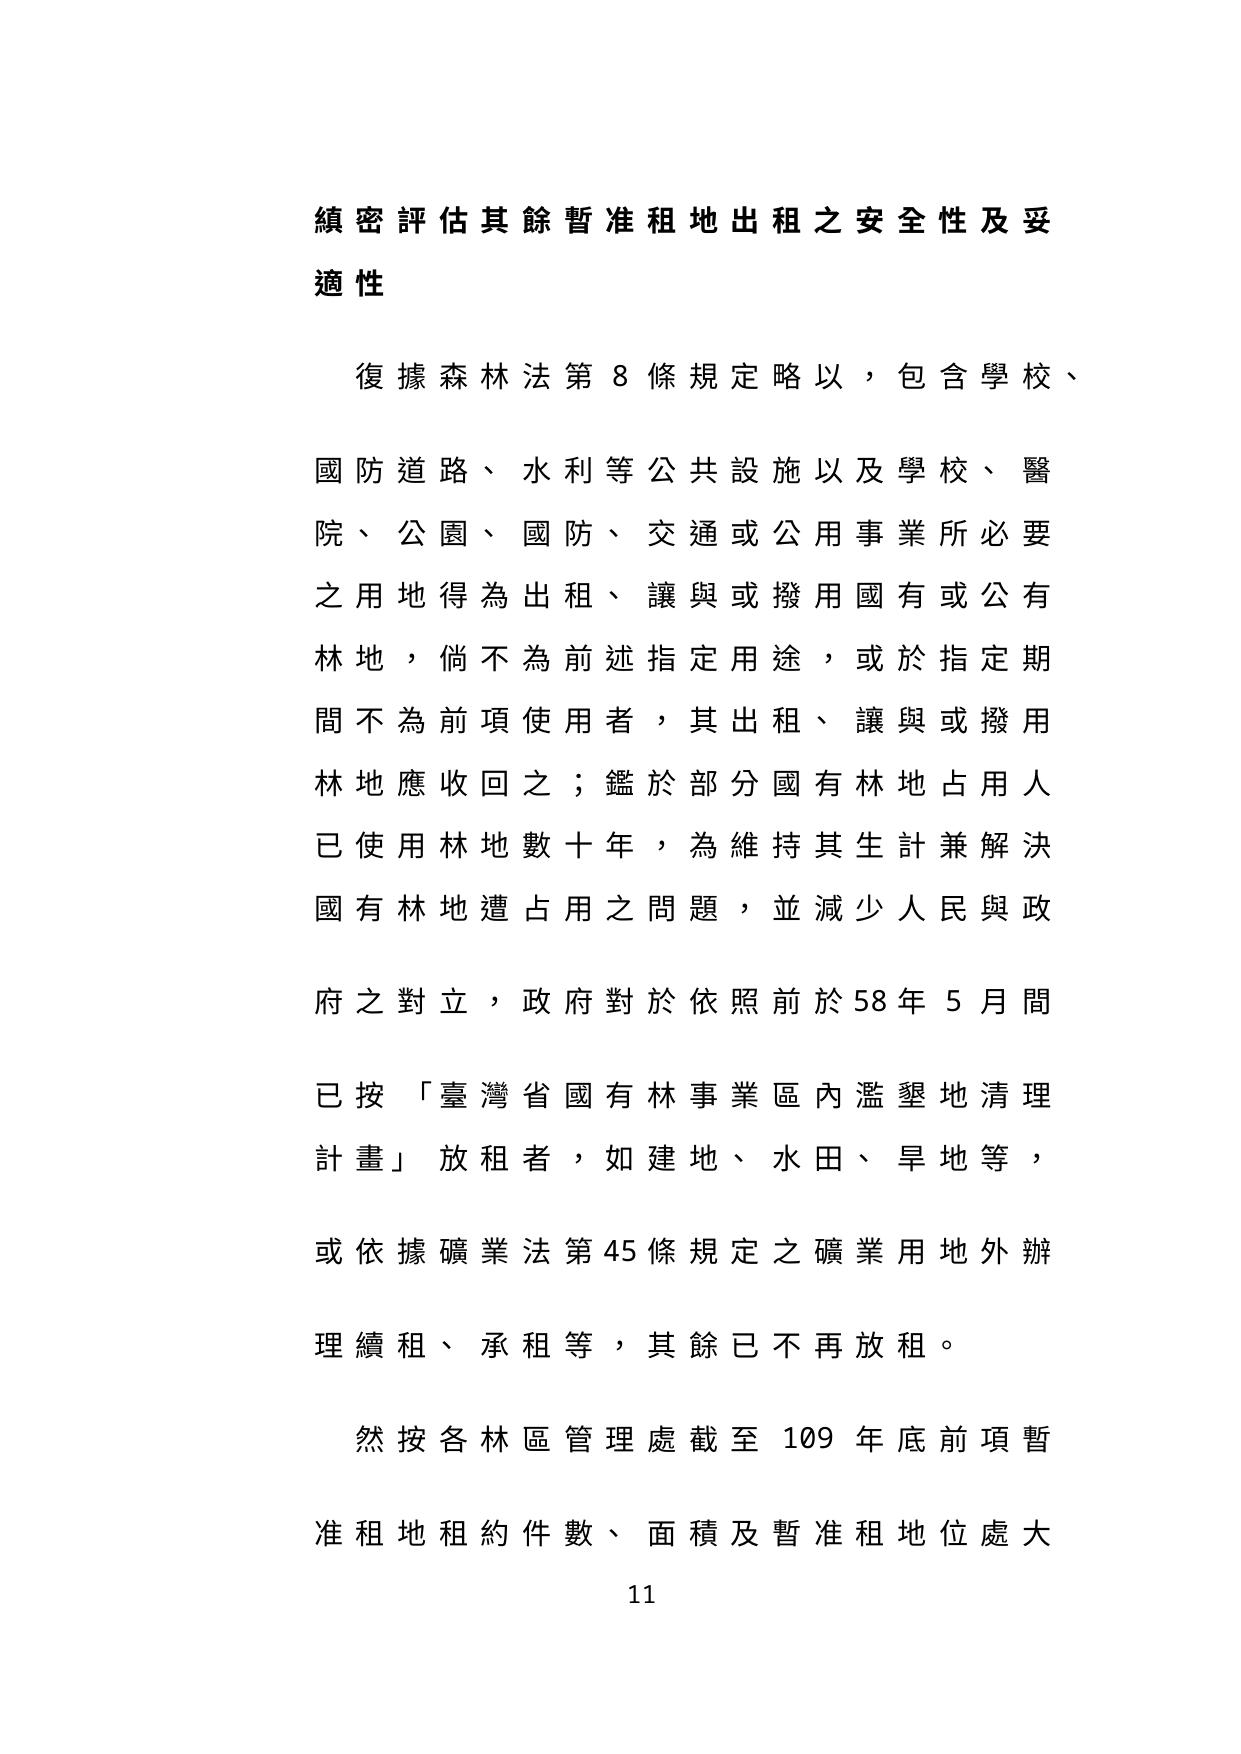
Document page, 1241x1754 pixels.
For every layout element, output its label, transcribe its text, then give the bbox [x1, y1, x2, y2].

text 縝密評估其餘暫准租地出租之安全性及妥適性 [242, 177, 1058, 302]
text 然按各林區管理處截至109年底前項暫准租地租約件數、面積及暫准租地位處大規模崩塌潛勢範圍情形(詳表3)，其中暫准租地位處大規模崩塌潛勢範圍面積達11.57公頃，占暫准租地面積6.35%，且其中有1.05公頃係逾期未續約尚未收回者，為確保民眾生命財產安全，允宜儘速將位處大規模崩塌潛勢範圍之逾期未續約暫准租地辦理後續收回事宜，並適時檢討暫准租地出租之安全性、適宜性及加強監督管理機制。 [271, 1365, 1058, 1552]
text 復據森林法第8條規定略以，包含學校、國防道路、水利等公共設施以及學校、醫院、公園、國防、交通或公用事業所必要之用地得為出租、讓與或撥用國有或公有林地，倘不為前述指定用途，或於指定期間不為前項使用者，其出租、讓與或撥用林地應收回之；鑑於部分國有林地占用人已使用林地數十年，為維持其生計兼解決國有林地遭占用之問題，並減少人民與政府之對立，政府對於依照前於58年5月間已按「臺灣省國有林事業區內濫墾地清理計畫」放租者，如建地、水田、旱地等，或依據礦業法第45條規定之礦業用地外辦理續租、承租等，其餘已不再放租。 [271, 302, 1058, 1365]
